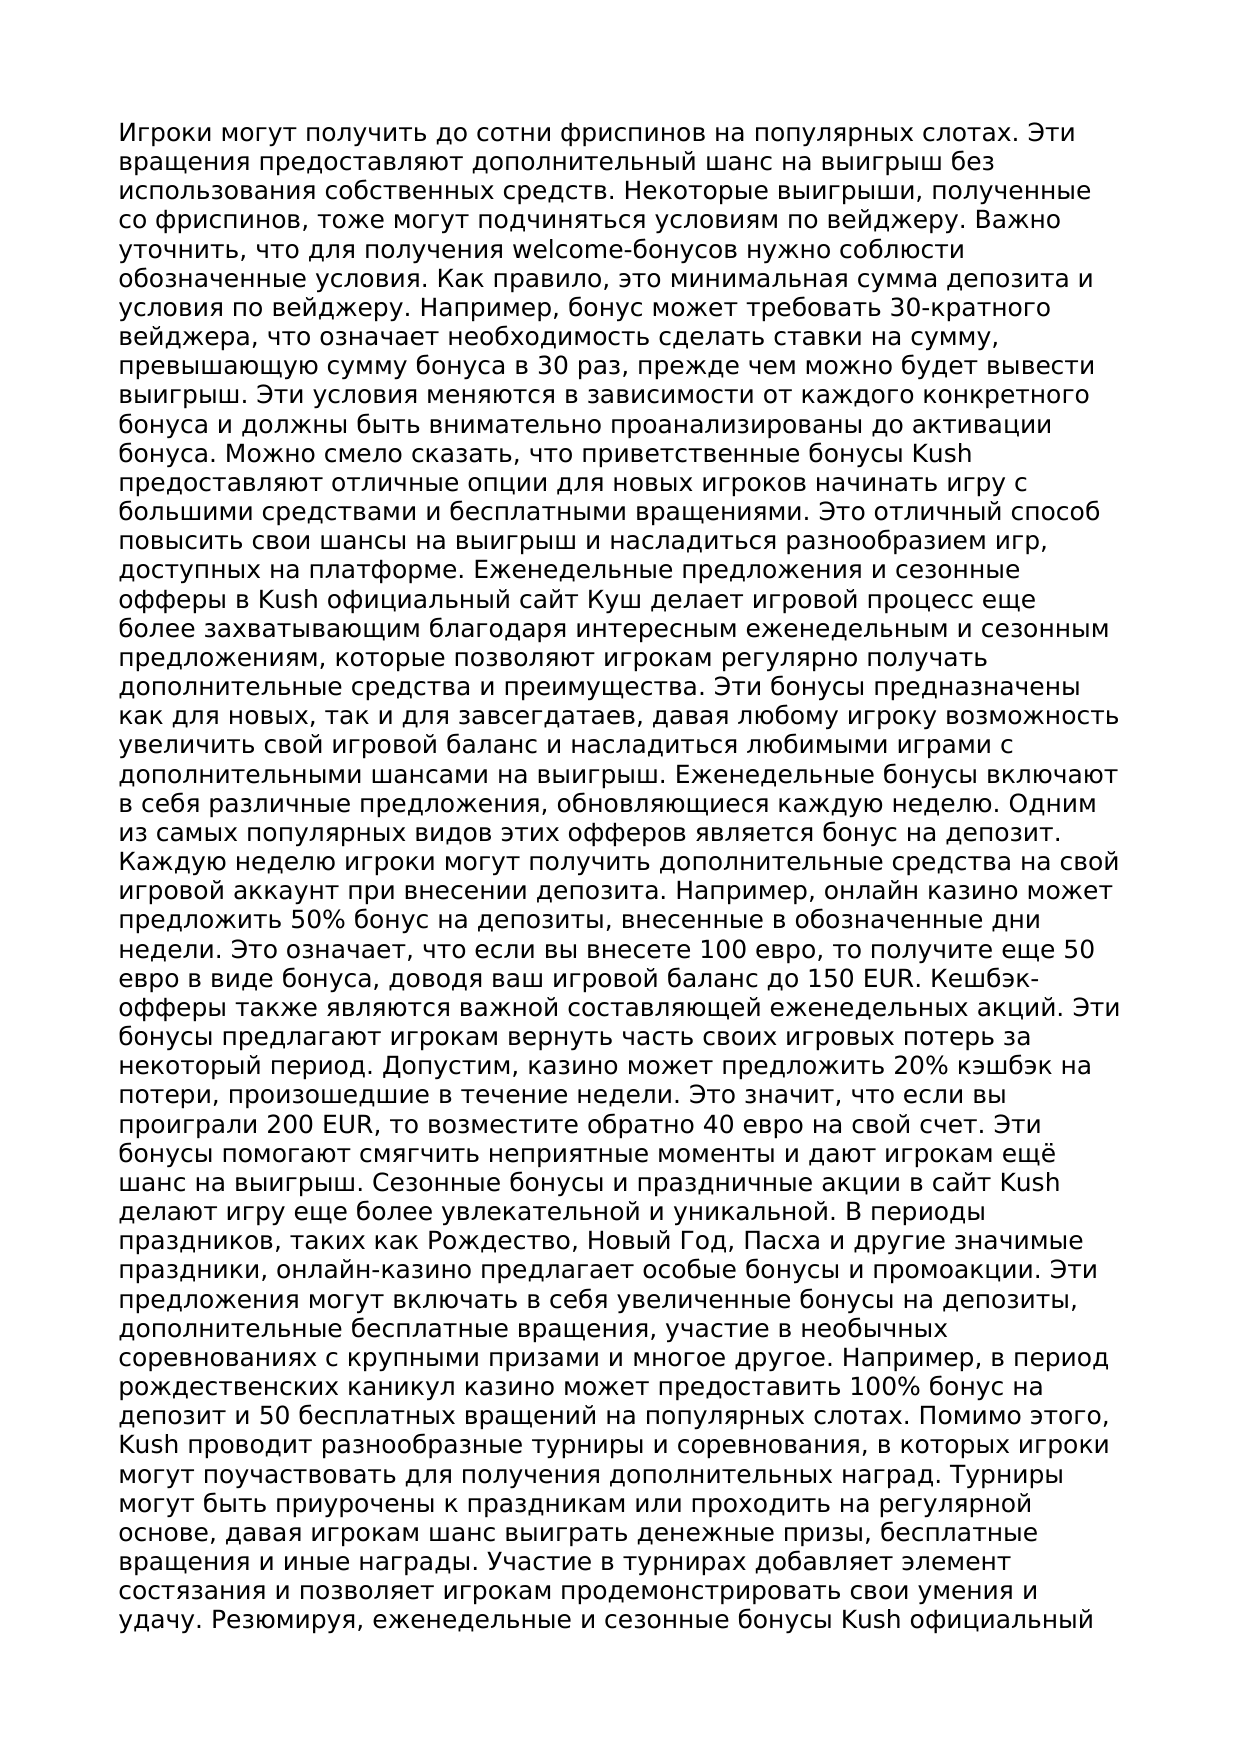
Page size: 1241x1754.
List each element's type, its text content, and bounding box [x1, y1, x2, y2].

text Игроки могут получить до сотни фриспинов на популярных слотах. Эти вращения предоставляют дополнительный шанс на выигрыш без использования собственных средств. Некоторые выигрыши, полученные со фриспинов, тоже могут подчиняться условиям по вейджеру. Важно уточнить, что для получения welcome-бонусов нужно соблюсти обозначенные условия. Как правило, это минимальная сумма депозита и условия по вейджеру. Например, бонус может требовать 30-кратного вейджера, что означает необходимость сделать ставки на сумму, превышающую сумму бонуса в 30 раз, прежде чем можно будет вывести выигрыш. Эти условия меняются в зависимости от каждого конкретного бонуса и должны быть внимательно проанализированы до активации бонуса. Можно смело сказать, что приветственные бонусы Kush предоставляют отличные опции для новых игроков начинать игру с большими средствами и бесплатными вращениями. Это отличный способ повысить свои шансы на выигрыш и насладиться разнообразием игр, доступных на платформе. Еженедельные предложения и сезонные офферы в Kush официальный сайт Куш делает игровой процесс еще более захватывающим благодаря интересным еженедельным и сезонным предложениям, которые позволяют игрокам регулярно получать дополнительные средства и преимущества. Эти бонусы предназначены как для новых, так и для завсегдатаев, давая любому игроку возможность увеличить свой игровой баланс и насладиться любимыми играми с дополнительными шансами на выигрыш. Еженедельные бонусы включают в себя различные предложения, обновляющиеся каждую неделю. Одним из самых популярных видов этих офферов является бонус на депозит. Каждую неделю игроки могут получить дополнительные средства на свой игровой аккаунт при внесении депозита. Например, онлайн казино может предложить 50% бонус на депозиты, внесенные в обозначенные дни недели. Это означает, что если вы внесете 100 евро, то получите еще 50 евро в виде бонуса, доводя ваш игровой баланс до 150 EUR. Кешбэк-офферы также являются важной составляющей еженедельных акций. Эти бонусы предлагают игрокам вернуть часть своих игровых потерь за некоторый период. Допустим, казино может предложить 20% кэшбэк на потери, произошедшие в течение недели. Это значит, что если вы проиграли 200 EUR, то возместите обратно 40 евро на свой счет. Эти бонусы помогают смягчить неприятные моменты и дают игрокам ещё шанс на выигрыш. Сезонные бонусы и праздничные акции в сайт Kush делают игру еще более увлекательной и уникальной. В периоды праздников, таких как Рождество, Новый Год, Пасха и другие значимые праздники, онлайн-казино предлагает особые бонусы и промоакции. Эти предложения могут включать в себя увеличенные бонусы на депозиты, дополнительные бесплатные вращения, участие в необычных соревнованиях с крупными призами и многое другое. Например, в период рождественских каникул казино может предоставить 100% бонус на депозит и 50 бесплатных вращений на популярных слотах. Помимо этого, Kush проводит разнообразные турниры и соревнования, в которых игроки могут поучаствовать для получения дополнительных наград. Турниры могут быть приурочены к праздникам или проходить на регулярной основе, давая игрокам шанс выиграть денежные призы, бесплатные вращения и иные награды. Участие в турнирах добавляет элемент состязания и позволяет игрокам продемонстрировать свои умения и удачу. Резюмируя, еженедельные и сезонные бонусы Kush официальный [118, 118, 1122, 1635]
